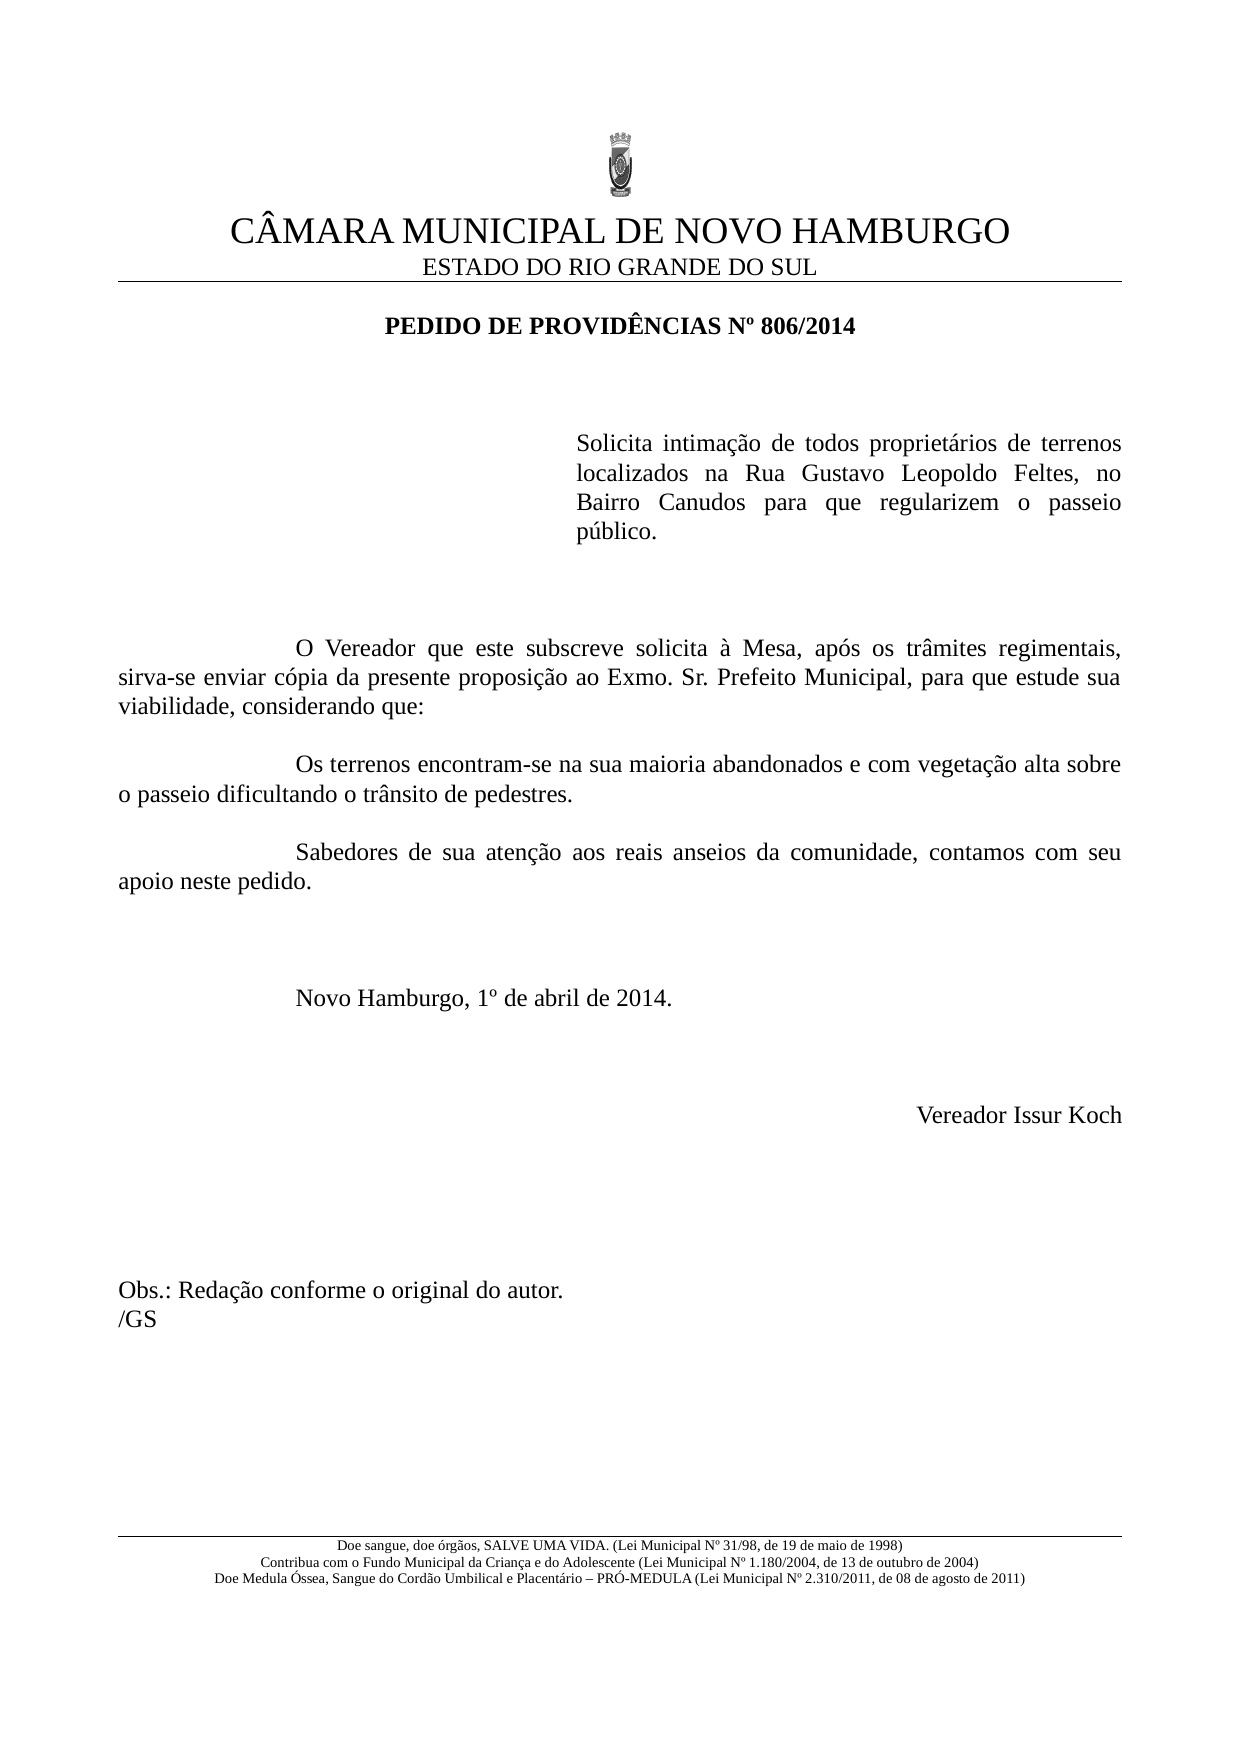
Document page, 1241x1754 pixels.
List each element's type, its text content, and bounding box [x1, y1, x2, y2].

text CÂMARA MUNICIPAL DE NOVO HAMBURGO [118, 209, 1122, 252]
text Vereador Issur Koch [118, 1100, 1122, 1129]
text Doe Medula Óssea, Sangue do Cordão Umbilical e Placentário – PRÓ-MEDULA (Lei Municipal Nº 2.310/2011, de 08 de agosto de 2011) [118, 1570, 1122, 1587]
text Solicita intimação de todos proprietários de terrenos localizados na Rua Gustavo Leopoldo Feltes, no Bairro Canudos para que regularizem o passeio público. [576, 428, 1122, 544]
text ESTADO DO RIO GRANDE DO SUL [118, 252, 1122, 281]
text Os terrenos encontram-se na sua maioria abandonados e com vegetação alta sobre o passeio dificultando o trânsito de pedestres. [118, 749, 1122, 807]
text Novo Hamburgo, 1º de abril de 2014. [118, 983, 1122, 1012]
text Doe sangue, doe órgãos, SALVE UMA VIDA. (Lei Municipal Nº 31/98, de 19 de maio de 1998) [118, 1537, 1122, 1554]
text PEDIDO DE PROVIDÊNCIAS Nº 806/2014 [118, 311, 1122, 340]
text Sabedores de sua atenção aos reais anseios da comunidade, contamos com seu apoio neste pedido. [118, 837, 1122, 895]
text Contribua com o Fundo Municipal da Criança e do Adolescente (Lei Municipal Nº 1.180/2004, de 13 de outubro de 2004) [118, 1554, 1122, 1570]
text /GS [118, 1304, 1122, 1333]
text O Vereador que este subscreve solicita à Mesa, após os trâmites regimentais, sirva-se enviar cópia da presente proposição ao Exmo. Sr. Prefeito Municipal, para que estude sua viabilidade, considerando que: [118, 633, 1122, 720]
text Obs.: Redação conforme o original do autor. [118, 1275, 1122, 1304]
